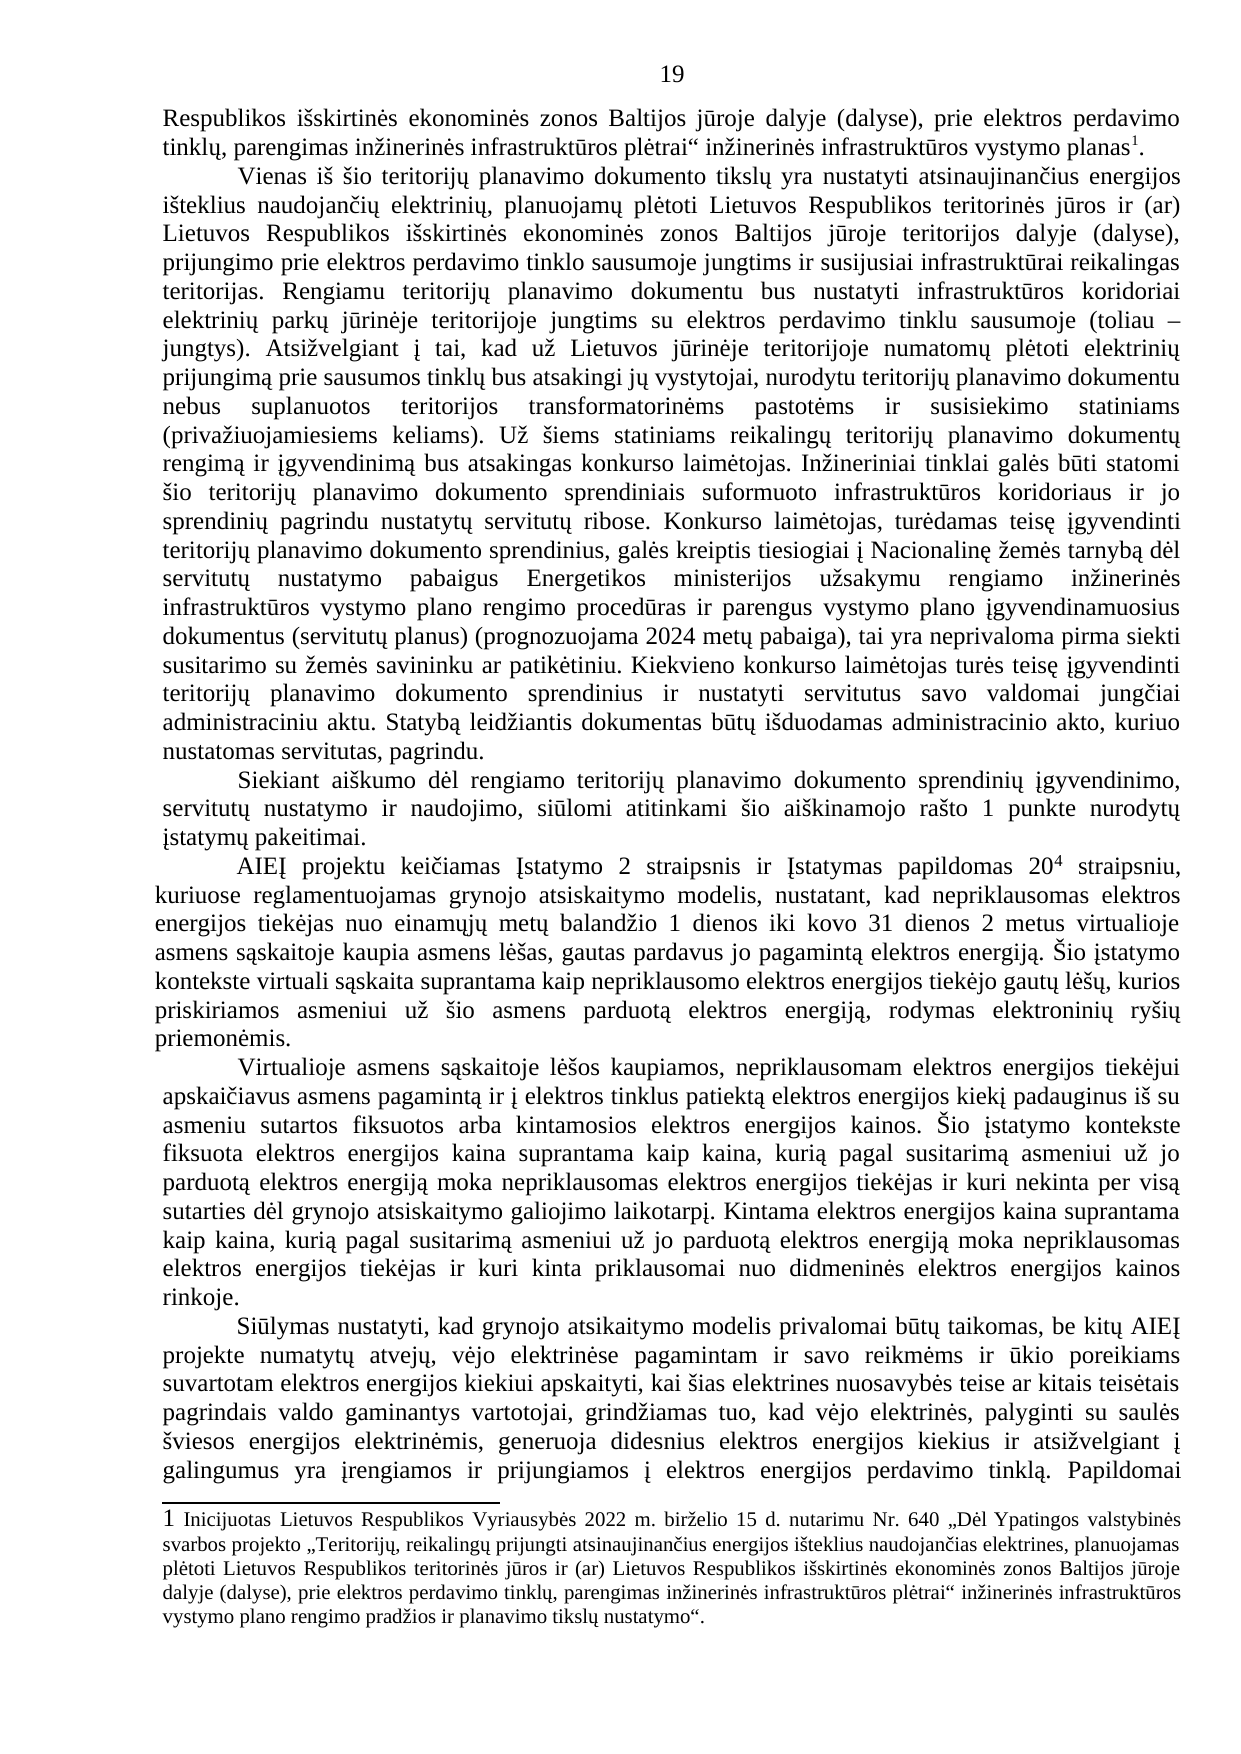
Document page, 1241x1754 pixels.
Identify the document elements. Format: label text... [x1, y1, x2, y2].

text Siekiant aiškumo dėl rengiamo teritorijų planavimo dokumento sprendinių įgyvendinimo, servitutų nustatymo ir naudojimo, siūlomi atitinkami šio aiškinamojo rašto 1 punkte nurodytų įstatymų pakeitimai. [162, 765, 1181, 851]
text Respublikos išskirtinės ekonominės zonos Baltijos jūroje dalyje (dalyse), prie elektros perdavimo tinklų, parengimas inžinerinės infrastruktūros plėtrai“ inžinerinės infrastruktūros vystymo planas. [162, 103, 1181, 161]
text Siūlymas nustatyti, kad grynojo atsikaitymo modelis privalomai būtų taikomas, be kitų AIEĮ projekte numatytų atvejų, vėjo elektrinėse pagamintam ir savo reikmėms ir ūkio poreikiams suvartotam elektros energijos kiekiui apskaityti, kai šias elektrines nuosavybės teise ar kitais teisėtais pagrindais valdo gaminantys vartotojai, grindžiamas tuo, kad vėjo elektrinės, palyginti su saulės šviesos energijos elektrinėmis, generuoja didesnius elektros energijos kiekius ir atsižvelgiant į galingumus yra įrengiamos ir prijungiamos į elektros energijos perdavimo tinklą. Papildomai [162, 1311, 1181, 1483]
text Vienas iš šio teritorijų planavimo dokumento tikslų yra nustatyti atsinaujinančius energijos išteklius naudojančių elektrinių, planuojamų plėtoti Lietuvos Respublikos teritorinės jūros ir (ar) Lietuvos Respublikos išskirtinės ekonominės zonos Baltijos jūroje teritorijos dalyje (dalyse), prijungimo prie elektros perdavimo tinklo sausumoje jungtims ir susijusiai infrastruktūrai reikalingas teritorijas. Rengiamu teritorijų planavimo dokumentu bus nustatyti infrastruktūros koridoriai elektrinių parkų jūrinėje teritorijoje jungtims su elektros perdavimo tinklu sausumoje (toliau – jungtys). Atsižvelgiant į tai, kad už Lietuvos jūrinėje teritorijoje numatomų plėtoti elektrinių prijungimą prie sausumos tinklų bus atsakingi jų vystytojai, nurodytu teritorijų planavimo dokumentu nebus suplanuotos teritorijos transformatorinėms pastotėms ir susisiekimo statiniams (privažiuojamiesiems keliams). Už šiems statiniams reikalingų teritorijų planavimo dokumentų rengimą ir įgyvendinimą bus atsakingas konkurso laimėtojas. Inžineriniai tinklai galės būti statomi šio teritorijų planavimo dokumento sprendiniais suformuoto infrastruktūros koridoriaus ir jo sprendinių pagrindu nustatytų servitutų ribose. Konkurso laimėtojas, turėdamas teisę įgyvendinti teritorijų planavimo dokumento sprendinius, galės kreiptis tiesiogiai į Nacionalinę žemės tarnybą dėl servitutų nustatymo pabaigus Energetikos ministerijos užsakymu rengiamo inžinerinės infrastruktūros vystymo plano rengimo procedūras ir parengus vystymo plano įgyvendinamuosius dokumentus (servitutų planus) (prognozuojama 2024 metų pabaiga), tai yra neprivaloma pirma siekti susitarimo su žemės savininku ar patikėtiniu. Kiekvieno konkurso laimėtojas turės teisę įgyvendinti teritorijų planavimo dokumento sprendinius ir nustatyti servitutus savo valdomai jungčiai administraciniu aktu. Statybą leidžiantis dokumentas būtų išduodamas administracinio akto, kuriuo nustatomas servitutas, pagrindu. [162, 161, 1181, 765]
text AIEĮ projektu keičiamas Įstatymo 2 straipsnis ir Įstatymas papildomas 204 straipsniu, kuriuose reglamentuojamas grynojo atsiskaitymo modelis, nustatant, kad nepriklausomas elektros energijos tiekėjas nuo einamųjų metų balandžio 1 dienos iki kovo 31 dienos 2 metus virtualioje asmens sąskaitoje kaupia asmens lėšas, gautas pardavus jo pagamintą elektros energiją. Šio įstatymo kontekste virtuali sąskaita suprantama kaip nepriklausomo elektros energijos tiekėjo gautų lėšų, kurios priskiriamos asmeniui už šio asmens parduotą elektros energiją, rodymas elektroninių ryšių priemonėmis. [154, 851, 1181, 1052]
text Virtualioje asmens sąskaitoje lėšos kaupiamos, nepriklausomam elektros energijos tiekėjui apskaičiavus asmens pagamintą ir į elektros tinklus patiektą elektros energijos kiekį padauginus iš su asmeniu sutartos fiksuotos arba kintamosios elektros energijos kainos. Šio įstatymo kontekste fiksuota elektros energijos kaina suprantama kaip kaina, kurią pagal susitarimą asmeniui už jo parduotą elektros energiją moka nepriklausomas elektros energijos tiekėjas ir kuri nekinta per visą sutarties dėl grynojo atsiskaitymo galiojimo laikotarpį. Kintama elektros energijos kaina suprantama kaip kaina, kurią pagal susitarimą asmeniui už jo parduotą elektros energiją moka nepriklausomas elektros energijos tiekėjas ir kuri kinta priklausomai nuo didmeninės elektros energijos kainos rinkoje. [162, 1052, 1181, 1311]
text Inicijuotas Lietuvos Respublikos Vyriausybės 2022 m. birželio 15 d. nutarimu Nr. 640 „Dėl Ypatingos valstybinės svarbos projekto „Teritorijų, reikalingų prijungti atsinaujinančius energijos išteklius naudojančias elektrines, planuojamas plėtoti Lietuvos Respublikos teritorinės jūros ir (ar) Lietuvos Respublikos išskirtinės ekonominės zonos Baltijos jūroje dalyje (dalyse), prie elektros perdavimo tinklų, parengimas inžinerinės infrastruktūros plėtrai“ inžinerinės infrastruktūros vystymo plano rengimo pradžios ir planavimo tikslų nustatymo“. [162, 1503, 1181, 1628]
